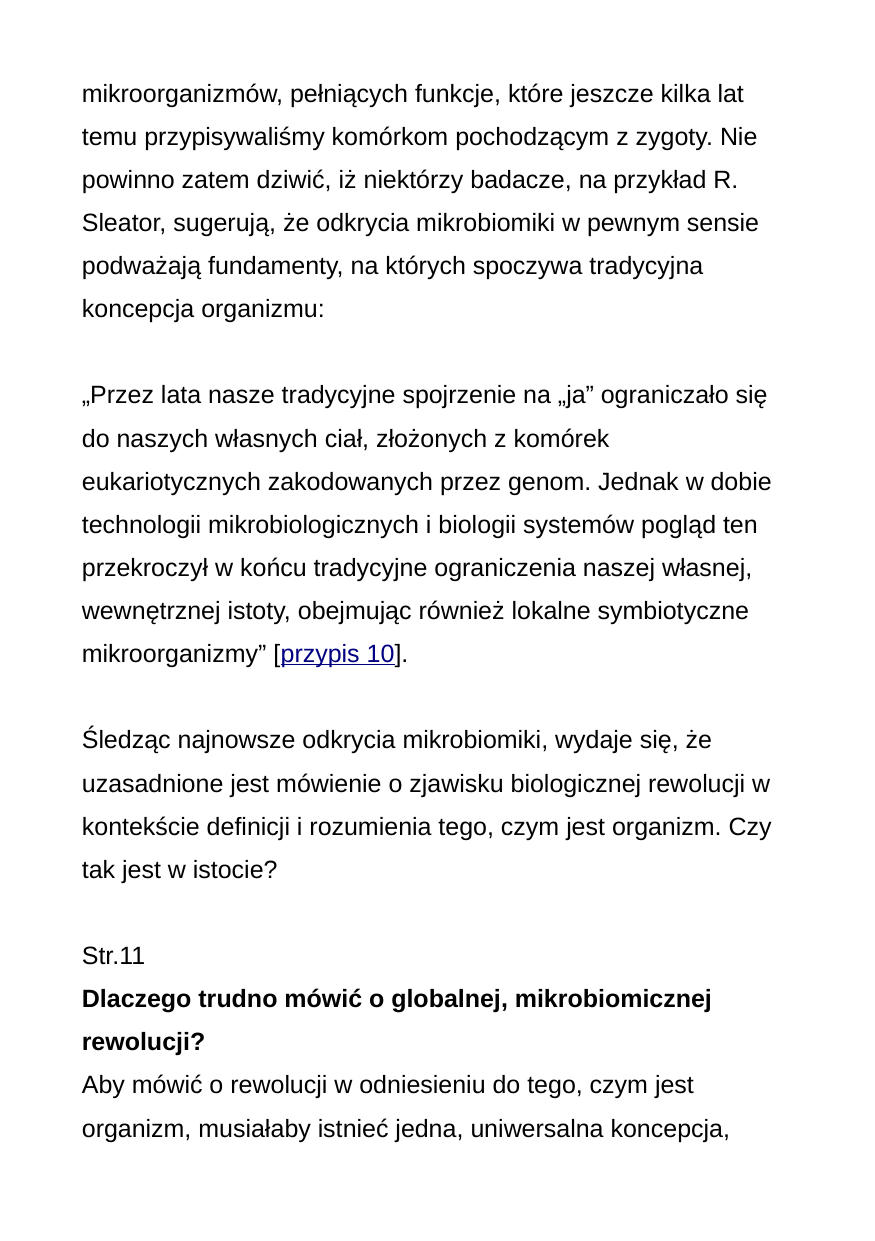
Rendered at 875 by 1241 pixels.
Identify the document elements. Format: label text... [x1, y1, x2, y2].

text Str.11 [82, 941, 791, 970]
text Aby mówić o rewolucji w odniesieniu do tego, czym jest organizm, musiałaby istnieć jedna, uniwersalna koncepcja, [82, 1071, 791, 1142]
subtitle Dlaczego trudno mówić o globalnej, mikrobiomicznej rewolucji? [82, 984, 791, 1056]
text Śledząc najnowsze odkrycia mikrobiomiki, wydaje się, że uzasadnione jest mówienie o zjawisku biologicznej rewolucji w kontekście definicji i rozumienia tego, czym jest organizm. Czy tak jest w istocie? [82, 726, 791, 884]
text mikroorganizmów, pełniących funkcje, które jeszcze kilka lat temu przypisywaliśmy komórkom pochodzącym z zygoty. Nie powinno zatem dziwić, iż niektórzy badacze, na przykład R. Sleator, sugerują, że odkrycia mikrobiomiki w pewnym sensie podważają fundamenty, na których spoczywa tradycyjna koncepcja organizmu: [82, 79, 791, 323]
text „Przez lata nasze tradycyjne spojrzenie na „ja” ograniczało się do naszych własnych ciał, złożonych z komórek eukariotycznych zakodowanych przez genom. Jednak w dobie technologii mikrobiologicznych i biologii systemów pogląd ten przekroczył w końcu tradycyjne ograniczenia naszej własnej, wewnętrznej istoty, obejmując również lokalne symbiotyczne mikroorganizmy” [przypis 10]. [82, 381, 791, 668]
